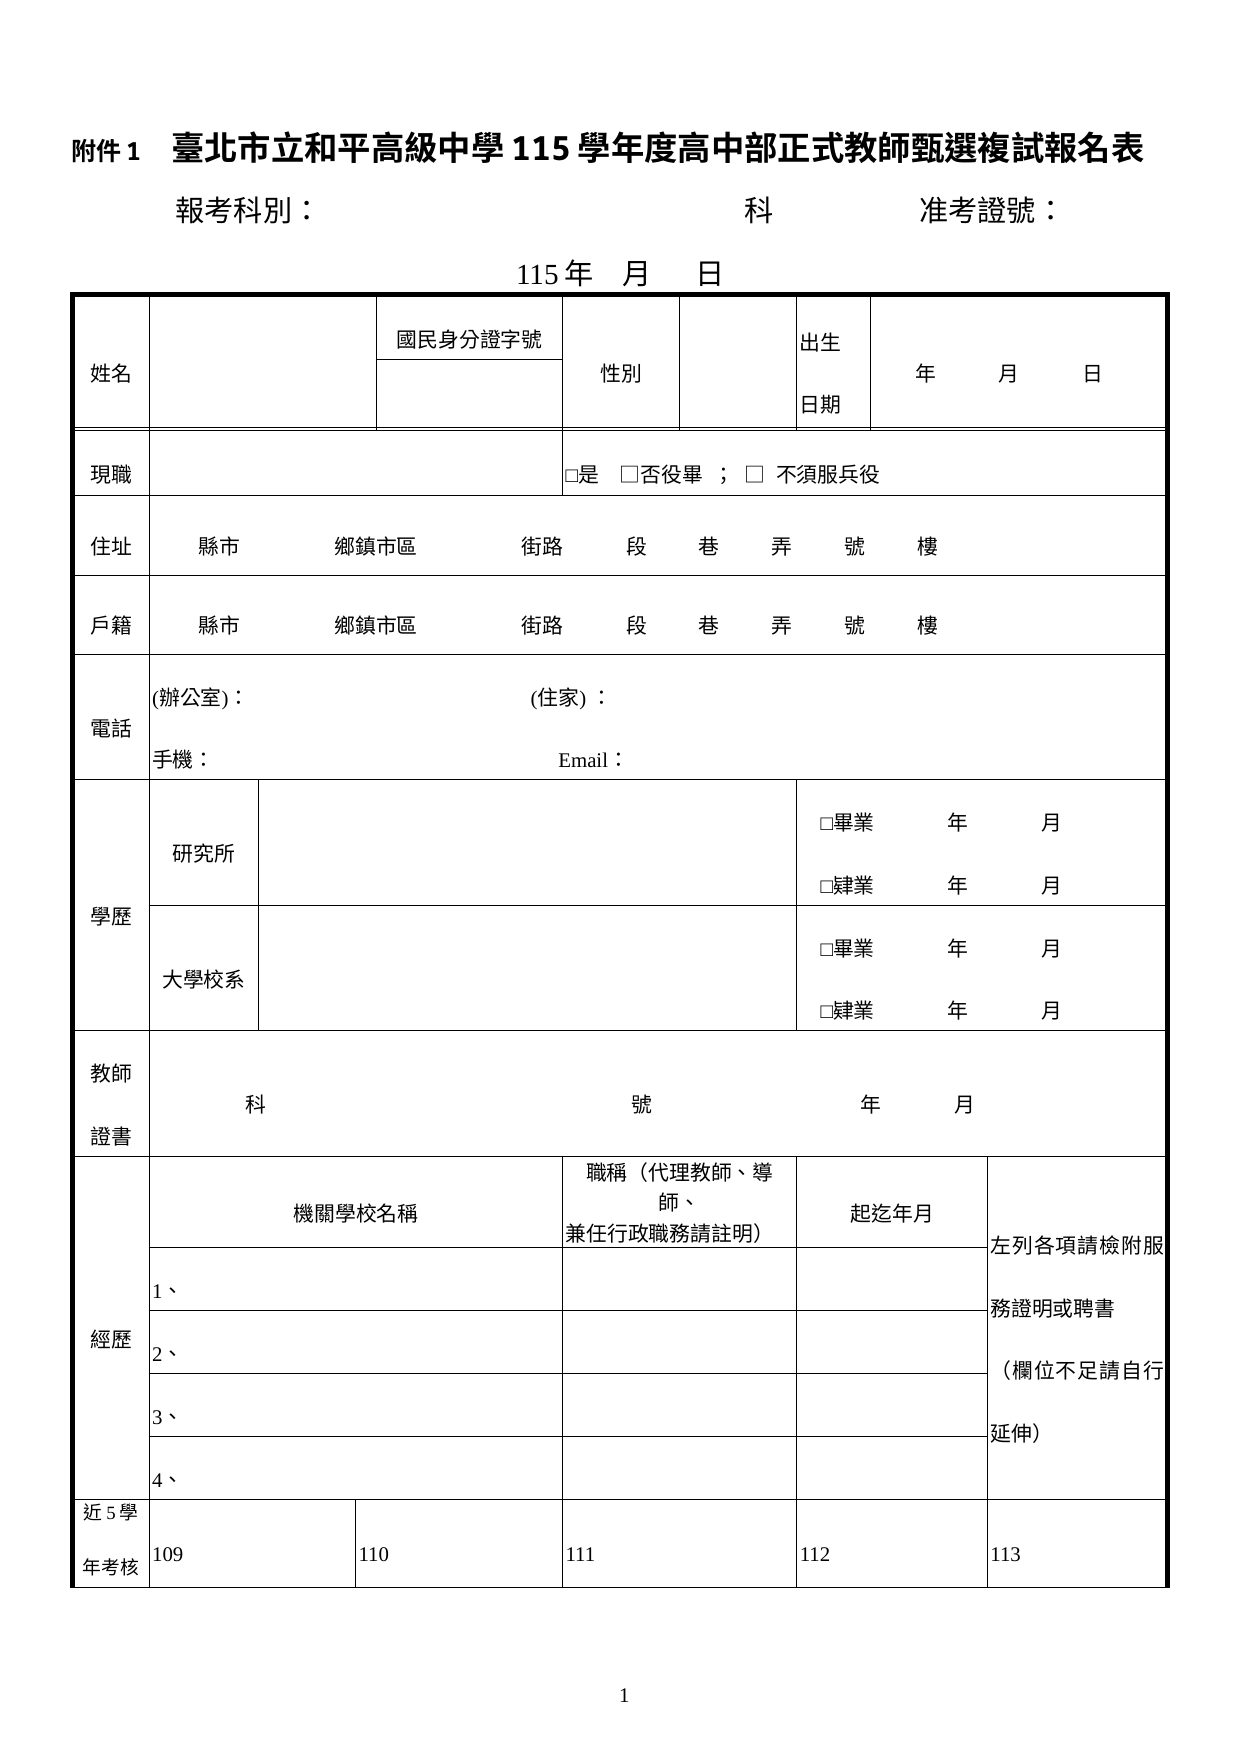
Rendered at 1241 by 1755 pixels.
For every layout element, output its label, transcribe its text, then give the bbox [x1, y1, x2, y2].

table_cell [563, 1437, 796, 1499]
table_cell 111 [563, 1500, 796, 1587]
table_cell 113 [988, 1500, 1165, 1587]
table_cell 3、 [150, 1374, 562, 1436]
table_cell [377, 360, 562, 427]
table_cell 教師 證書 [75, 1031, 149, 1156]
text 附件1 臺北市立和平高級中學115學年度高中部正式教師甄選複試報名表 [71, 105, 1169, 167]
table_cell [259, 906, 796, 1030]
table_cell 近5學 年考核 [75, 1500, 149, 1587]
table_header [680, 297, 796, 427]
table_header 性別 [563, 297, 679, 427]
table_cell 職稱（代理教師、導師、 兼任行政職務請註明） [563, 1157, 796, 1247]
table_cell 縣市 鄉鎮市區 街路 段 巷 弄 號 樓 [150, 496, 1165, 574]
table_cell □畢業 年 月 □肄業 年 月 [797, 906, 1165, 1030]
table_cell 左列各項請檢附服務證明或聘書 （欄位不足請自行延伸） [988, 1157, 1165, 1499]
table_cell 研究所 [150, 780, 258, 905]
table_cell [563, 1374, 796, 1436]
table_cell 大學校系 [150, 906, 258, 1030]
table_cell 109 [150, 1500, 355, 1587]
table_cell [563, 1311, 796, 1373]
table_cell 縣市 鄉鎮市區 街路 段 巷 弄 號 樓 [150, 576, 1165, 654]
table_cell 科 號 年 月 [150, 1031, 1165, 1156]
table_cell 機關學校名稱 [150, 1157, 562, 1247]
table_cell 起迄年月 [797, 1157, 987, 1247]
table_cell □是 □否役畢 ； □ 不須服兵役 [563, 431, 1165, 495]
table_cell 4、 [150, 1437, 562, 1499]
table_cell [797, 1311, 987, 1373]
table_header 年 月 日 [871, 297, 1165, 427]
table_cell [563, 1248, 796, 1310]
table_cell 戶籍 [75, 576, 149, 654]
table_cell 經歷 [75, 1157, 149, 1499]
table_cell [797, 1248, 987, 1310]
table_cell 110 [356, 1500, 562, 1587]
table_cell 電話 [75, 655, 149, 779]
table_cell □畢業 年 月 □肄業 年 月 [797, 780, 1165, 905]
table_cell [150, 431, 562, 495]
table_cell 112 [797, 1500, 987, 1587]
table_cell [797, 1374, 987, 1436]
text 報考科別： 科 准考證號： 115年 月 日 [71, 167, 1169, 292]
table_cell [259, 780, 796, 905]
table_cell (辦公室)： (住家) ： 手機： Email： [150, 655, 1165, 779]
table_cell 住址 [75, 496, 149, 574]
table_header 國民身分證字號 [377, 297, 562, 359]
table_cell 2、 [150, 1311, 562, 1373]
table_header [150, 297, 376, 427]
table_cell [797, 1437, 987, 1499]
table_cell 學歷 [75, 780, 149, 1030]
table_cell 1、 [150, 1248, 562, 1310]
table_header 出生 日期 [797, 297, 870, 427]
table_header 姓名 [75, 297, 149, 427]
table_cell 現職 [75, 431, 149, 495]
